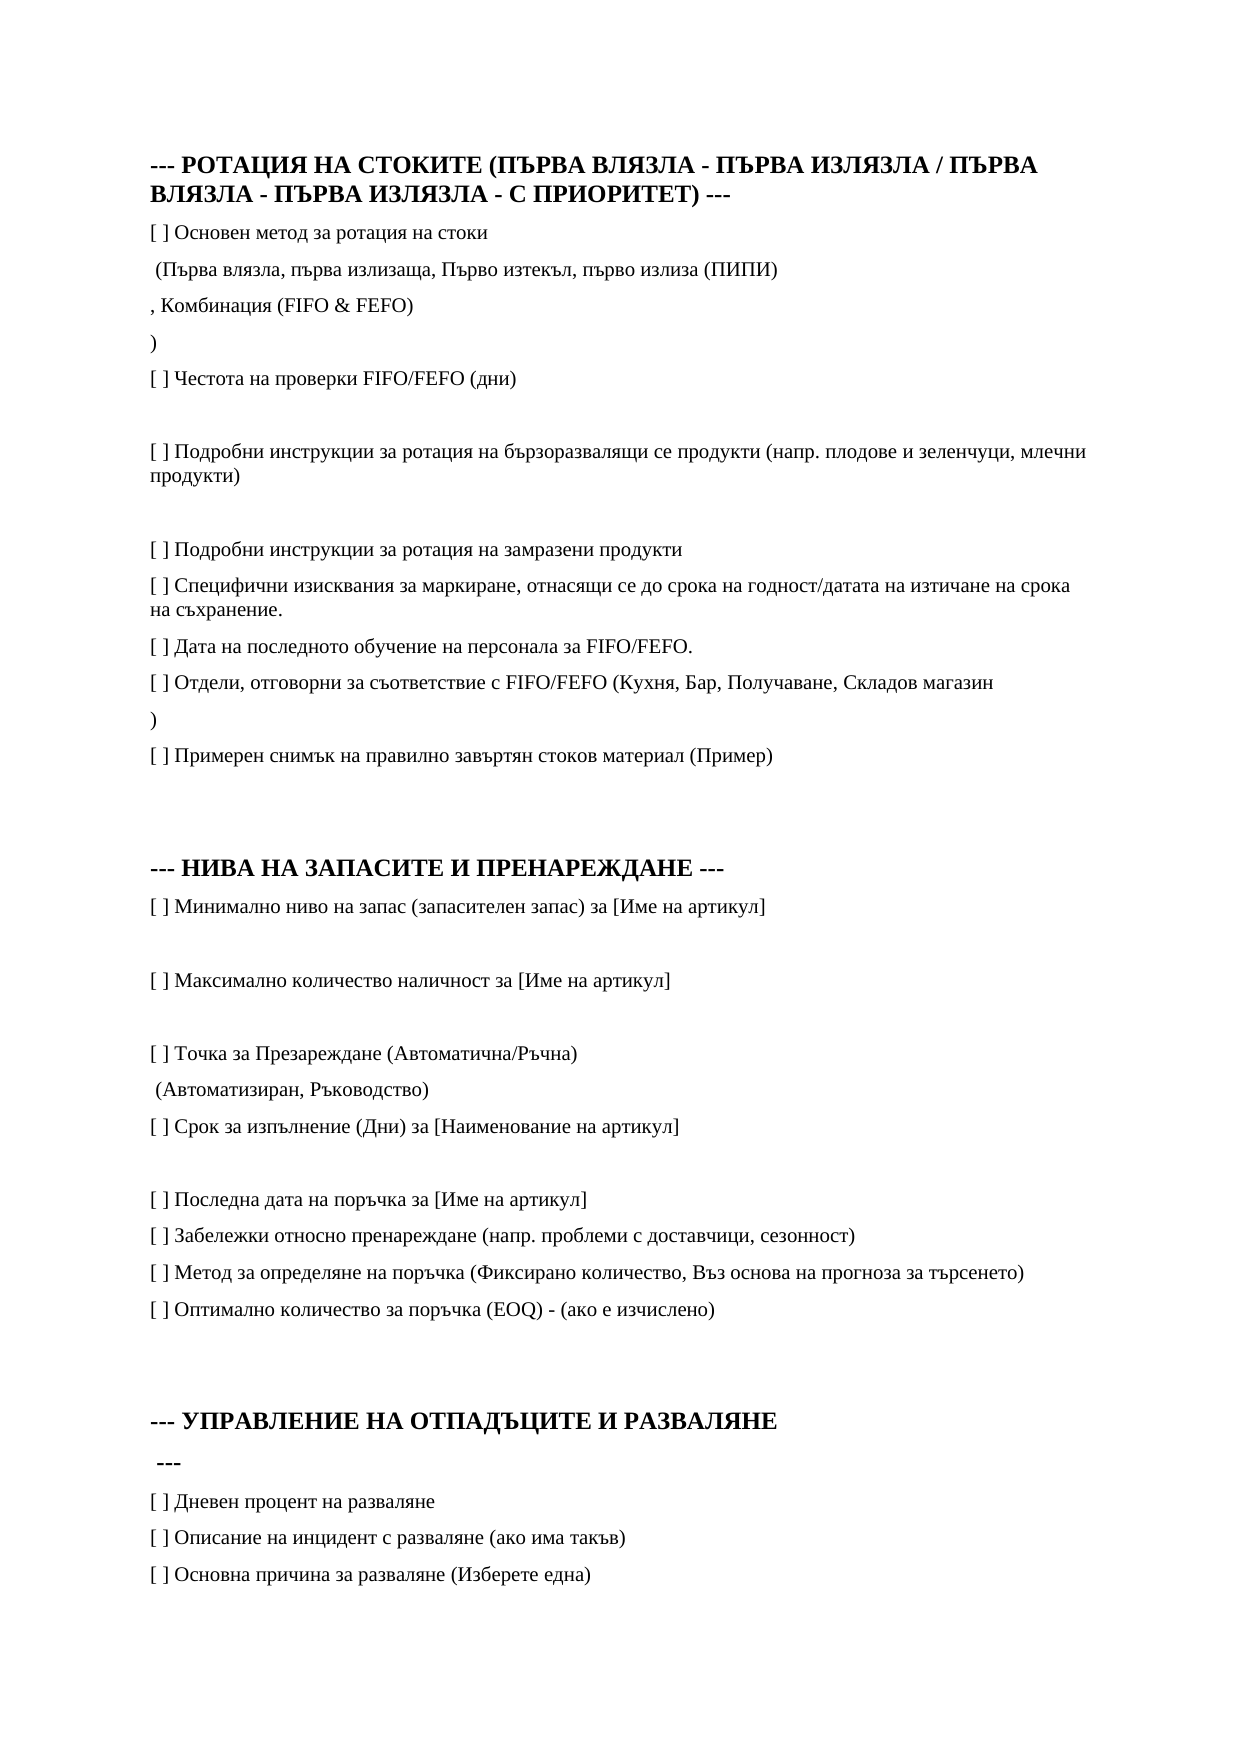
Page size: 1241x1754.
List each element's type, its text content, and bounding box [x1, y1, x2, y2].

text [ ] Честота на проверки FIFO/FEFO (дни) [150, 366, 1090, 390]
text [ ] Примерен снимък на правилно завъртян стоков материал (Пример) [150, 743, 1090, 767]
text [ ] Метод за определяне на поръчка (Фиксирано количество, Въз основа на прогноза за търсенето) [150, 1260, 1090, 1284]
text [ ] Забележки относно пренареждане (напр. проблеми с доставчици, сезонност) [150, 1223, 1090, 1247]
text --- [150, 1447, 1090, 1476]
text [ ] Минимално ниво на запас (запасителен запас) за [Име на артикул] [150, 894, 1090, 918]
text [ ] Дата на последното обучение на персонала за FIFO/FEFO. [150, 634, 1090, 658]
text [ ] Подробни инструкции за ротация на замразени продукти [150, 537, 1090, 561]
text [ ] Последна дата на поръчка за [Име на артикул] [150, 1187, 1090, 1211]
text --- НИВА НА ЗАПАСИТЕ И ПРЕНАРЕЖДАНЕ --- [150, 853, 1090, 882]
text (Първа влязла, първа излизаща, Първо изтекъл, първо излиза (ПИПИ) [150, 257, 1090, 281]
text [ ] Основен метод за ротация на стоки [150, 220, 1090, 244]
text ) [150, 707, 1090, 731]
text [ ] Дневен процент на разваляне [150, 1489, 1090, 1513]
text , Комбинация (FIFO & FEFO) [150, 293, 1090, 317]
text --- РОТАЦИЯ НА СТОКИТЕ (ПЪРВА ВЛЯЗЛА - ПЪРВА ИЗЛЯЗЛА / ПЪРВА ВЛЯЗЛА - ПЪРВА ИЗЛЯЗЛА - С ПРИОРИТЕТ) --- [150, 150, 1090, 207]
text [ ] Основна причина за разваляне (Изберете една) [150, 1562, 1090, 1586]
text [ ] Максимално количество наличност за [Име на артикул] [150, 967, 1090, 992]
text [ ] Точка за Презареждане (Автоматична/Ръчна) [150, 1041, 1090, 1065]
text [ ] Специфични изисквания за маркиране, отнасящи се до срока на годност/датата на изтичане на срока на съхранение. [150, 573, 1090, 621]
text (Автоматизиран, Ръководство) [150, 1077, 1090, 1101]
text [ ] Срок за изпълнение (Дни) за [Наименование на артикул] [150, 1114, 1090, 1138]
text ) [150, 330, 1090, 354]
text --- УПРАВЛЕНИЕ НА ОТПАДЪЦИТЕ И РАЗВАЛЯНЕ [150, 1406, 1090, 1435]
text [ ] Оптимално количество за поръчка (EOQ) - (ако е изчислено) [150, 1297, 1090, 1321]
text [ ] Подробни инструкции за ротация на бързоразвалящи се продукти (напр. плодове и зеленчуци, млечни продукти) [150, 439, 1090, 487]
text [ ] Описание на инцидент с разваляне (ако има такъв) [150, 1525, 1090, 1549]
text [ ] Отдели, отговорни за съответствие с FIFO/FEFO (Кухня, Бар, Получаване, Складов магазин [150, 670, 1090, 694]
